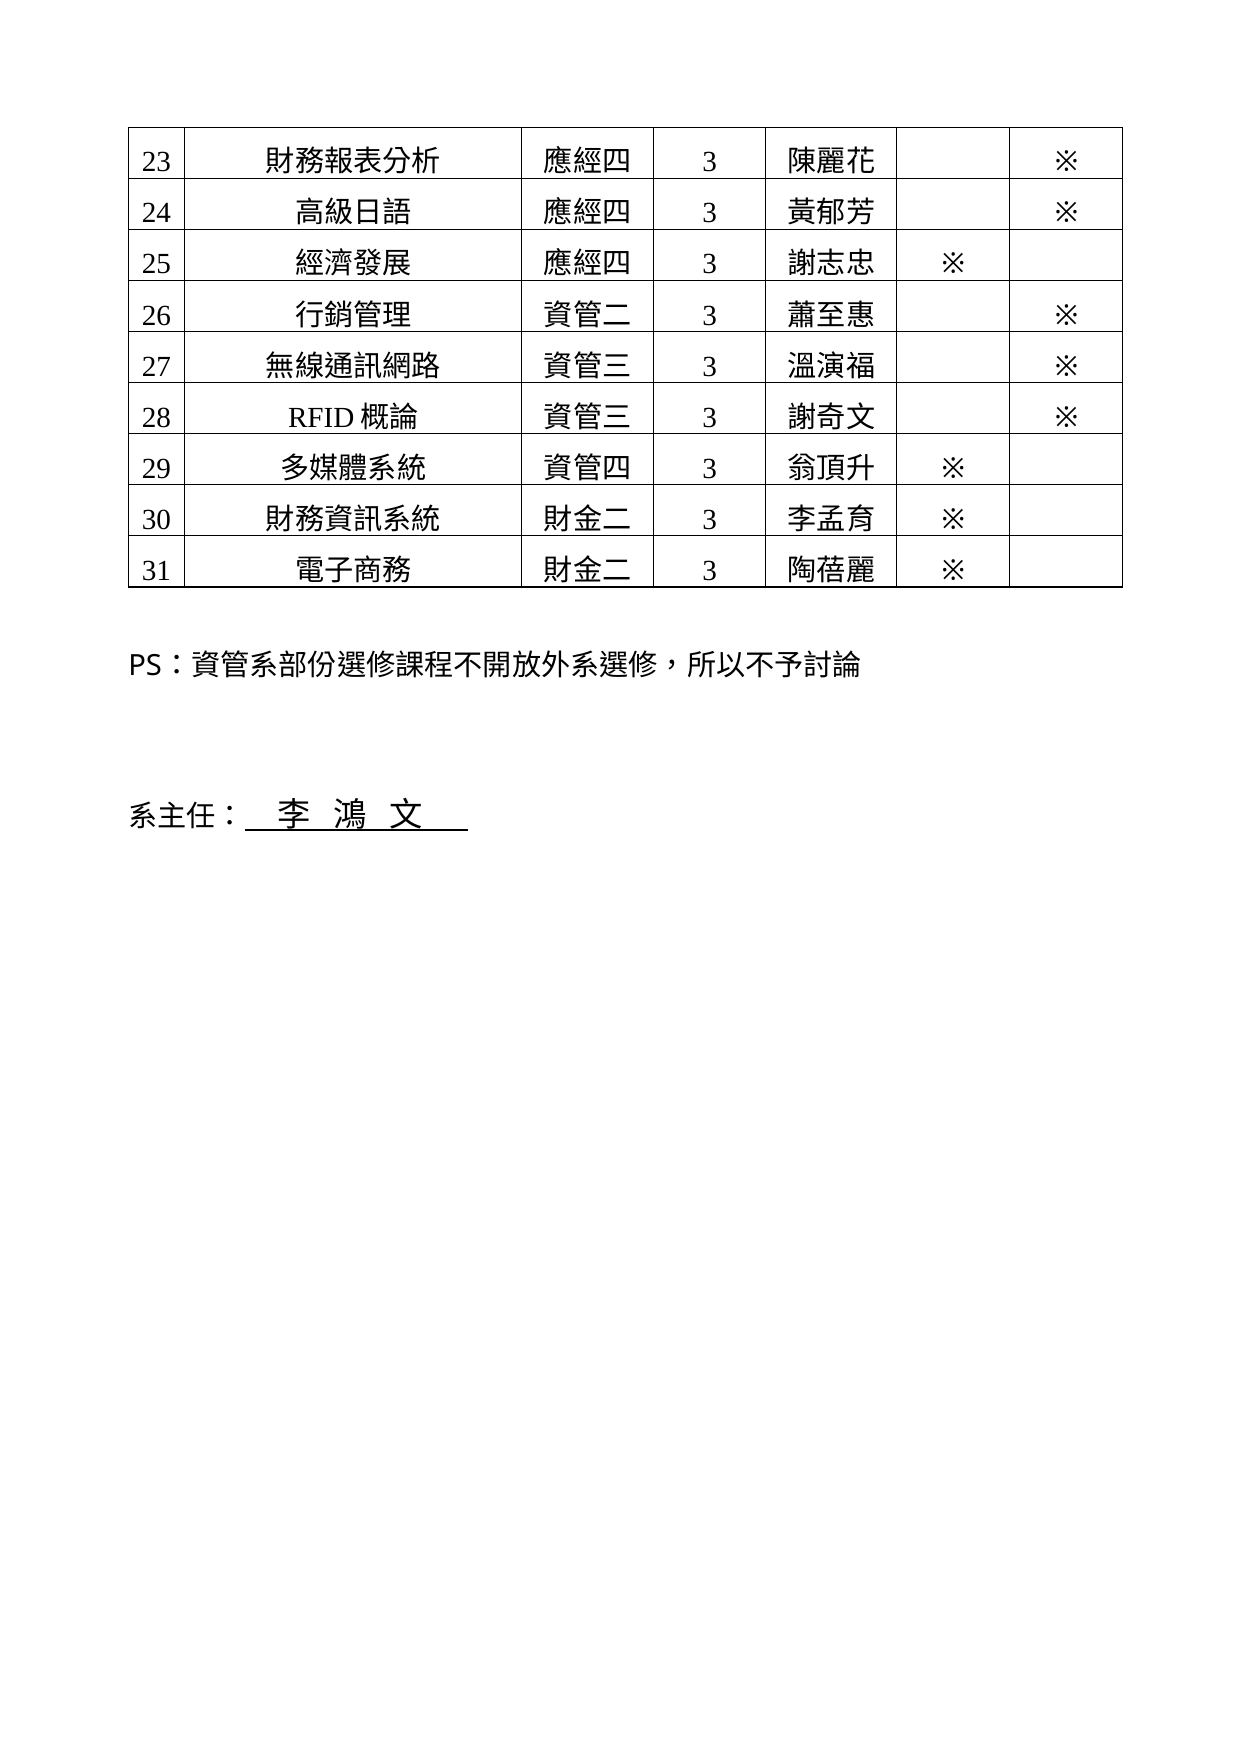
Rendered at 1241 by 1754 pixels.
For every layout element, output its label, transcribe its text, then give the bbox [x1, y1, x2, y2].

table_cell 3 [654, 332, 765, 382]
table_cell [1010, 230, 1122, 280]
table_cell 應經四 [522, 179, 653, 229]
table_cell 資管二 [522, 281, 653, 331]
table_cell 電子商務 [185, 536, 521, 586]
table_cell 27 [129, 332, 184, 382]
table_cell ※ [1010, 281, 1122, 331]
table_cell 財金二 [522, 485, 653, 535]
table_cell [897, 128, 1009, 178]
table_cell ※ [897, 485, 1009, 535]
table_cell 3 [654, 281, 765, 331]
table_cell 應經四 [522, 230, 653, 280]
table_cell 3 [654, 179, 765, 229]
table_cell 29 [129, 434, 184, 484]
table_cell 經濟發展 [185, 230, 521, 280]
table_cell 31 [129, 536, 184, 586]
table_cell ※ [1010, 128, 1122, 178]
table_cell 26 [129, 281, 184, 331]
table_cell [897, 281, 1009, 331]
table_cell 財務資訊系統 [185, 485, 521, 535]
table_cell ※ [1010, 179, 1122, 229]
table_cell 財務報表分析 [185, 128, 521, 178]
table_cell 黃郁芳 [766, 179, 896, 229]
table_cell 資管三 [522, 383, 653, 433]
table_cell 3 [654, 230, 765, 280]
table_cell RFID概論 [185, 383, 521, 433]
table_cell ※ [897, 536, 1009, 586]
table_cell [897, 332, 1009, 382]
table_cell 應經四 [522, 128, 653, 178]
text PS：資管系部份選修課程不開放外系選修，所以不予討論 [128, 625, 1112, 700]
table_cell 無線通訊網路 [185, 332, 521, 382]
table_cell 陳麗花 [766, 128, 896, 178]
table_cell 李孟育 [766, 485, 896, 535]
table_cell 25 [129, 230, 184, 280]
table_cell 3 [654, 485, 765, 535]
text 系主任： 李 鴻 文 [128, 775, 1112, 850]
table_cell 3 [654, 383, 765, 433]
table_cell 30 [129, 485, 184, 535]
table_cell 行銷管理 [185, 281, 521, 331]
table_cell 多媒體系統 [185, 434, 521, 484]
table_cell ※ [1010, 332, 1122, 382]
table_cell 資管四 [522, 434, 653, 484]
table_cell 23 [129, 128, 184, 178]
table_cell 陶蓓麗 [766, 536, 896, 586]
table_cell 蕭至惠 [766, 281, 896, 331]
table_cell 3 [654, 536, 765, 586]
table_cell 24 [129, 179, 184, 229]
table_cell 資管三 [522, 332, 653, 382]
table_cell ※ [897, 230, 1009, 280]
table_cell 溫演福 [766, 332, 896, 382]
table_cell [1010, 485, 1122, 535]
table_cell 謝奇文 [766, 383, 896, 433]
table_cell ※ [897, 434, 1009, 484]
table_cell [897, 383, 1009, 433]
table_cell [1010, 536, 1122, 586]
table_cell 財金二 [522, 536, 653, 586]
table_cell 翁頂升 [766, 434, 896, 484]
table_cell ※ [1010, 383, 1122, 433]
table_cell [1010, 434, 1122, 484]
table_cell 謝志忠 [766, 230, 896, 280]
table_cell 高級日語 [185, 179, 521, 229]
table_cell 28 [129, 383, 184, 433]
table_cell 3 [654, 128, 765, 178]
table_cell [897, 179, 1009, 229]
table_cell 3 [654, 434, 765, 484]
